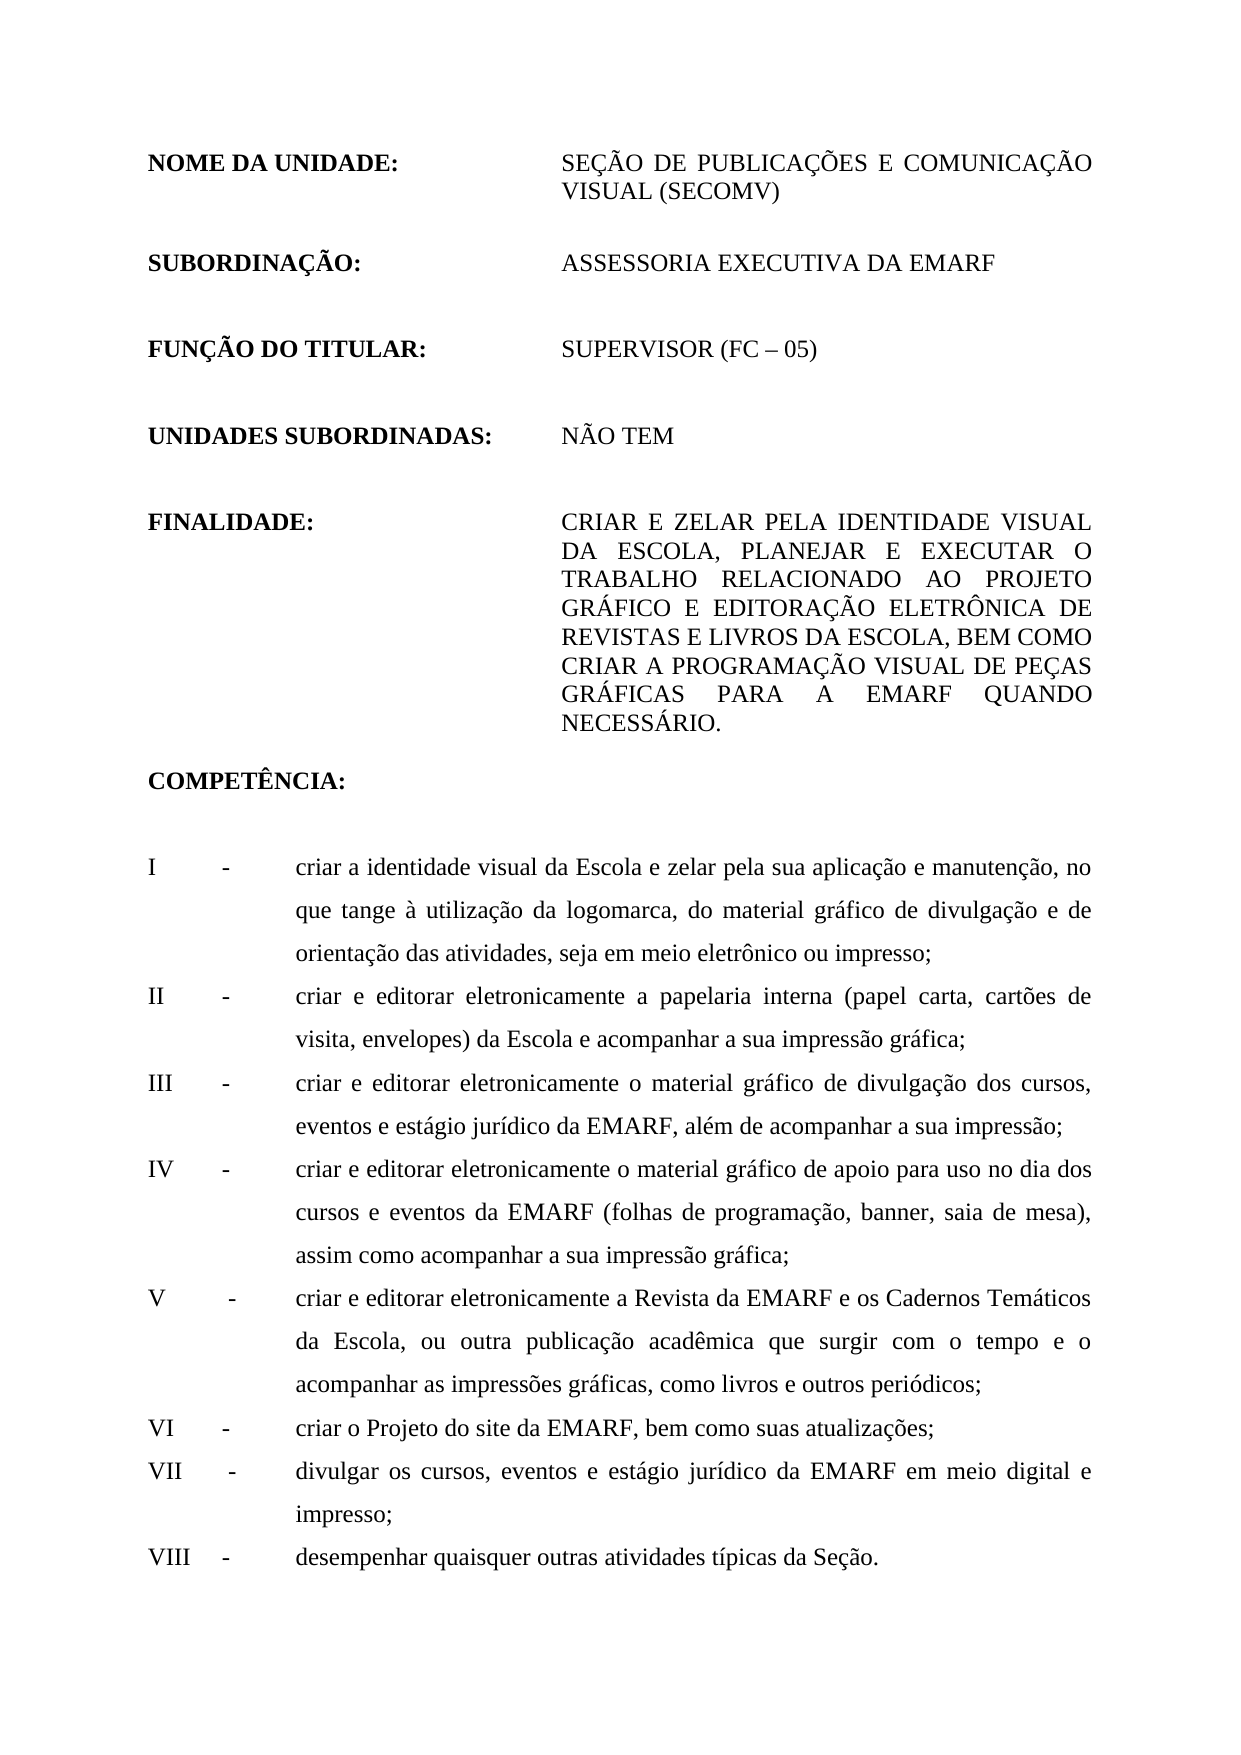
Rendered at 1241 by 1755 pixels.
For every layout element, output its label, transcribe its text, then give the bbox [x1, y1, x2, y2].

text UNIDADES SUBORDINADAS: NÃO TEM [148, 421, 1093, 449]
list - criar e editorar eletronicamente a Revista da EMARF e os Cadernos Temáticos da Escola, ou outra publicação acadêmica que surgir com o tempo e o acompanhar as impressões gráficas, como livros e outros periódicos; [148, 1283, 1093, 1398]
list - criar o Projeto do site da EMARF, bem como suas atualizações; [148, 1413, 1093, 1441]
text FINALIDADE: CRIAR E ZELAR PELA IDENTIDADE VISUAL DA ESCOLA, PLANEJAR E EXECUTAR O TRABALHO RELACIONADO AO PROJETO GRÁFICO E EDITORAÇÃO ELETRÔNICA DE REVISTAS E LIVROS DA ESCOLA, BEM COMO CRIAR A PROGRAMAÇÃO VISUAL DE PEÇAS GRÁFICAS PARA A EMARF QUANDO NECESSÁRIO. [148, 507, 1093, 737]
text NOME DA UNIDADE: SEÇÃO DE PUBLICAÇÕES E COMUNICAÇÃO VISUAL (SECOMV) [148, 148, 1093, 205]
list - desempenhar quaisquer outras atividades típicas da Seção. [148, 1542, 1093, 1571]
list - criar e editorar eletronicamente a papelaria interna (papel carta, cartões de visita, envelopes) da Escola e acompanhar a sua impressão gráfica; [148, 981, 1093, 1053]
text COMPETÊNCIA: [148, 766, 1093, 794]
text SUBORDINAÇÃO: ASSESSORIA EXECUTIVA DA EMARF [148, 248, 1093, 277]
list - divulgar os cursos, eventos e estágio jurídico da EMARF em meio digital e impresso; [148, 1456, 1093, 1528]
text FUNÇÃO DO TITULAR: SUPERVISOR (FC – 05) [148, 334, 1093, 363]
list - criar a identidade visual da Escola e zelar pela sua aplicação e manutenção, no que tange à utilização da logomarca, do material gráfico de divulgação e de orientação das atividades, seja em meio eletrônico ou impresso; [148, 852, 1093, 967]
list - criar e editorar eletronicamente o material gráfico de apoio para uso no dia dos cursos e eventos da EMARF (folhas de programação, banner, saia de mesa), assim como acompanhar a sua impressão gráfica; [148, 1154, 1093, 1269]
list - criar e editorar eletronicamente o material gráfico de divulgação dos cursos, eventos e estágio jurídico da EMARF, além de acompanhar a sua impressão; [148, 1068, 1093, 1139]
